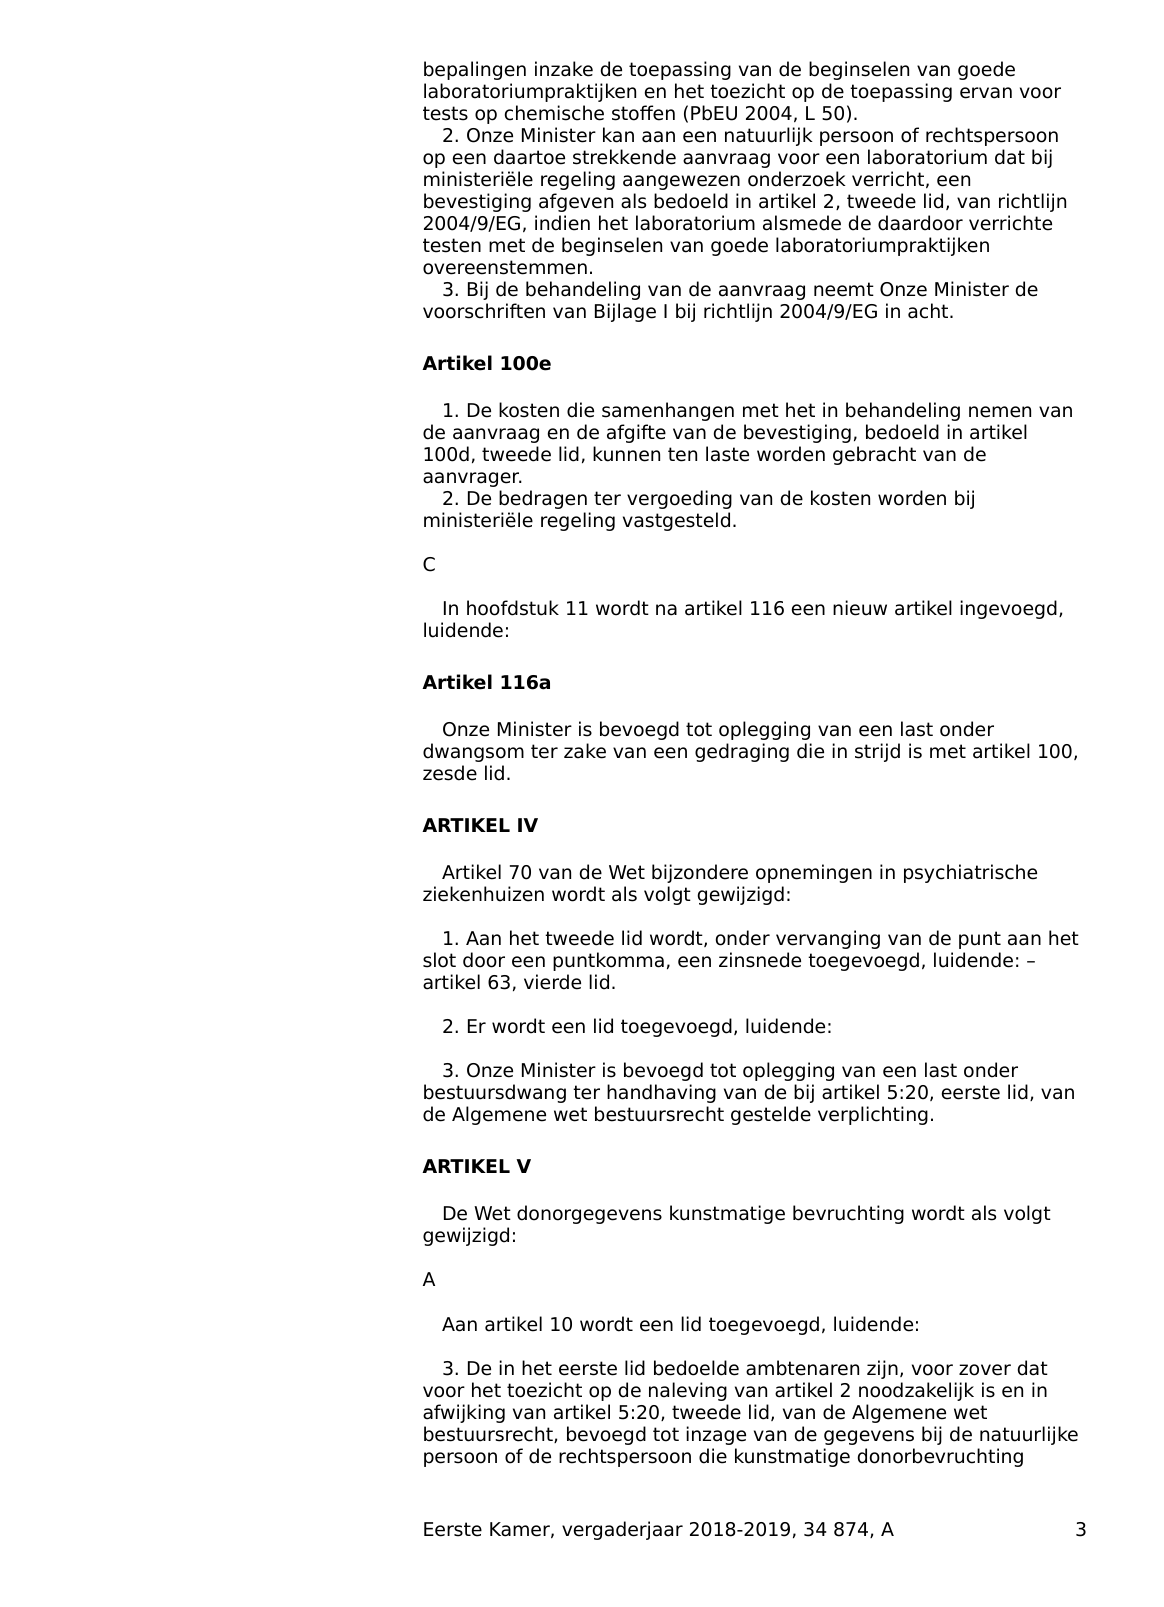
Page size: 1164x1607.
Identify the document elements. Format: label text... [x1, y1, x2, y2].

text In hoofdstuk 11 wordt na artikel 116 een nieuw artikel ingevoegd, luidende: [422, 598, 1087, 642]
text 3. Bij de behandeling van de aanvraag neemt Onze Minister de voorschriften van Bijlage I bij richtlijn 2004/9/EG in acht. [422, 279, 1087, 323]
text C [422, 554, 1087, 576]
text Onze Minister is bevoegd tot oplegging van een last onder dwangsom ter zake van een gedraging die in strijd is met artikel 100, zesde lid. [422, 719, 1087, 785]
text bepalingen inzake de toepassing van de beginselen van goede laboratoriumpraktijken en het toezicht op de toepassing ervan voor tests op chemische stoffen (PbEU 2004, L 50). [422, 59, 1087, 125]
text De Wet donorgegevens kunstmatige bevruchting wordt als volgt gewijzigd: [422, 1203, 1087, 1247]
text 2. Onze Minister kan aan een natuurlijk persoon of rechtspersoon op een daartoe strekkende aanvraag voor een laboratorium dat bij ministeriële regeling aangewezen onderzoek verricht, een bevestiging afgeven als bedoeld in artikel 2, tweede lid, van richtlijn 2004/9/EG, indien het laboratorium alsmede de daardoor verrichte testen met de beginselen van goede laboratoriumpraktijken overeenstemmen. [422, 125, 1087, 279]
subtitle ARTIKEL V [422, 1156, 1087, 1178]
text A [422, 1269, 1087, 1291]
text Artikel 70 van de Wet bijzondere opnemingen in psychiatrische ziekenhuizen wordt als volgt gewijzigd: [422, 862, 1087, 906]
text 1. De kosten die samenhangen met het in behandeling nemen van de aanvraag en de afgifte van de bevestiging, bedoeld in artikel 100d, tweede lid, kunnen ten laste worden gebracht van de aanvrager. [422, 400, 1087, 488]
text 2. Er wordt een lid toegevoegd, luidende: [422, 1016, 1087, 1038]
text Aan artikel 10 wordt een lid toegevoegd, luidende: [422, 1313, 1087, 1336]
text 3. Onze Minister is bevoegd tot oplegging van een last onder bestuursdwang ter handhaving van de bij artikel 5:20, eerste lid, van de Algemene wet bestuursrecht gestelde verplichting. [422, 1060, 1087, 1126]
text 3. De in het eerste lid bedoelde ambtenaren zijn, voor zover dat voor het toezicht op de naleving van artikel 2 noodzakelijk is en in afwijking van artikel 5:20, tweede lid, van de Algemene wet bestuursrecht, bevoegd tot inzage van de gegevens bij de natuurlijke persoon of de rechtspersoon die kunstmatige donorbevruchting [422, 1358, 1087, 1468]
subtitle ARTIKEL IV [422, 815, 1087, 837]
text 1. Aan het tweede lid wordt, onder vervanging van de punt aan het slot door een puntkomma, een zinsnede toegevoegd, luidende: – artikel 63, vierde lid. [422, 928, 1087, 994]
subtitle Artikel 116a [422, 672, 1087, 694]
subtitle Artikel 100e [422, 353, 1087, 375]
text 2. De bedragen ter vergoeding van de kosten worden bij ministeriële regeling vastgesteld. [422, 488, 1087, 532]
